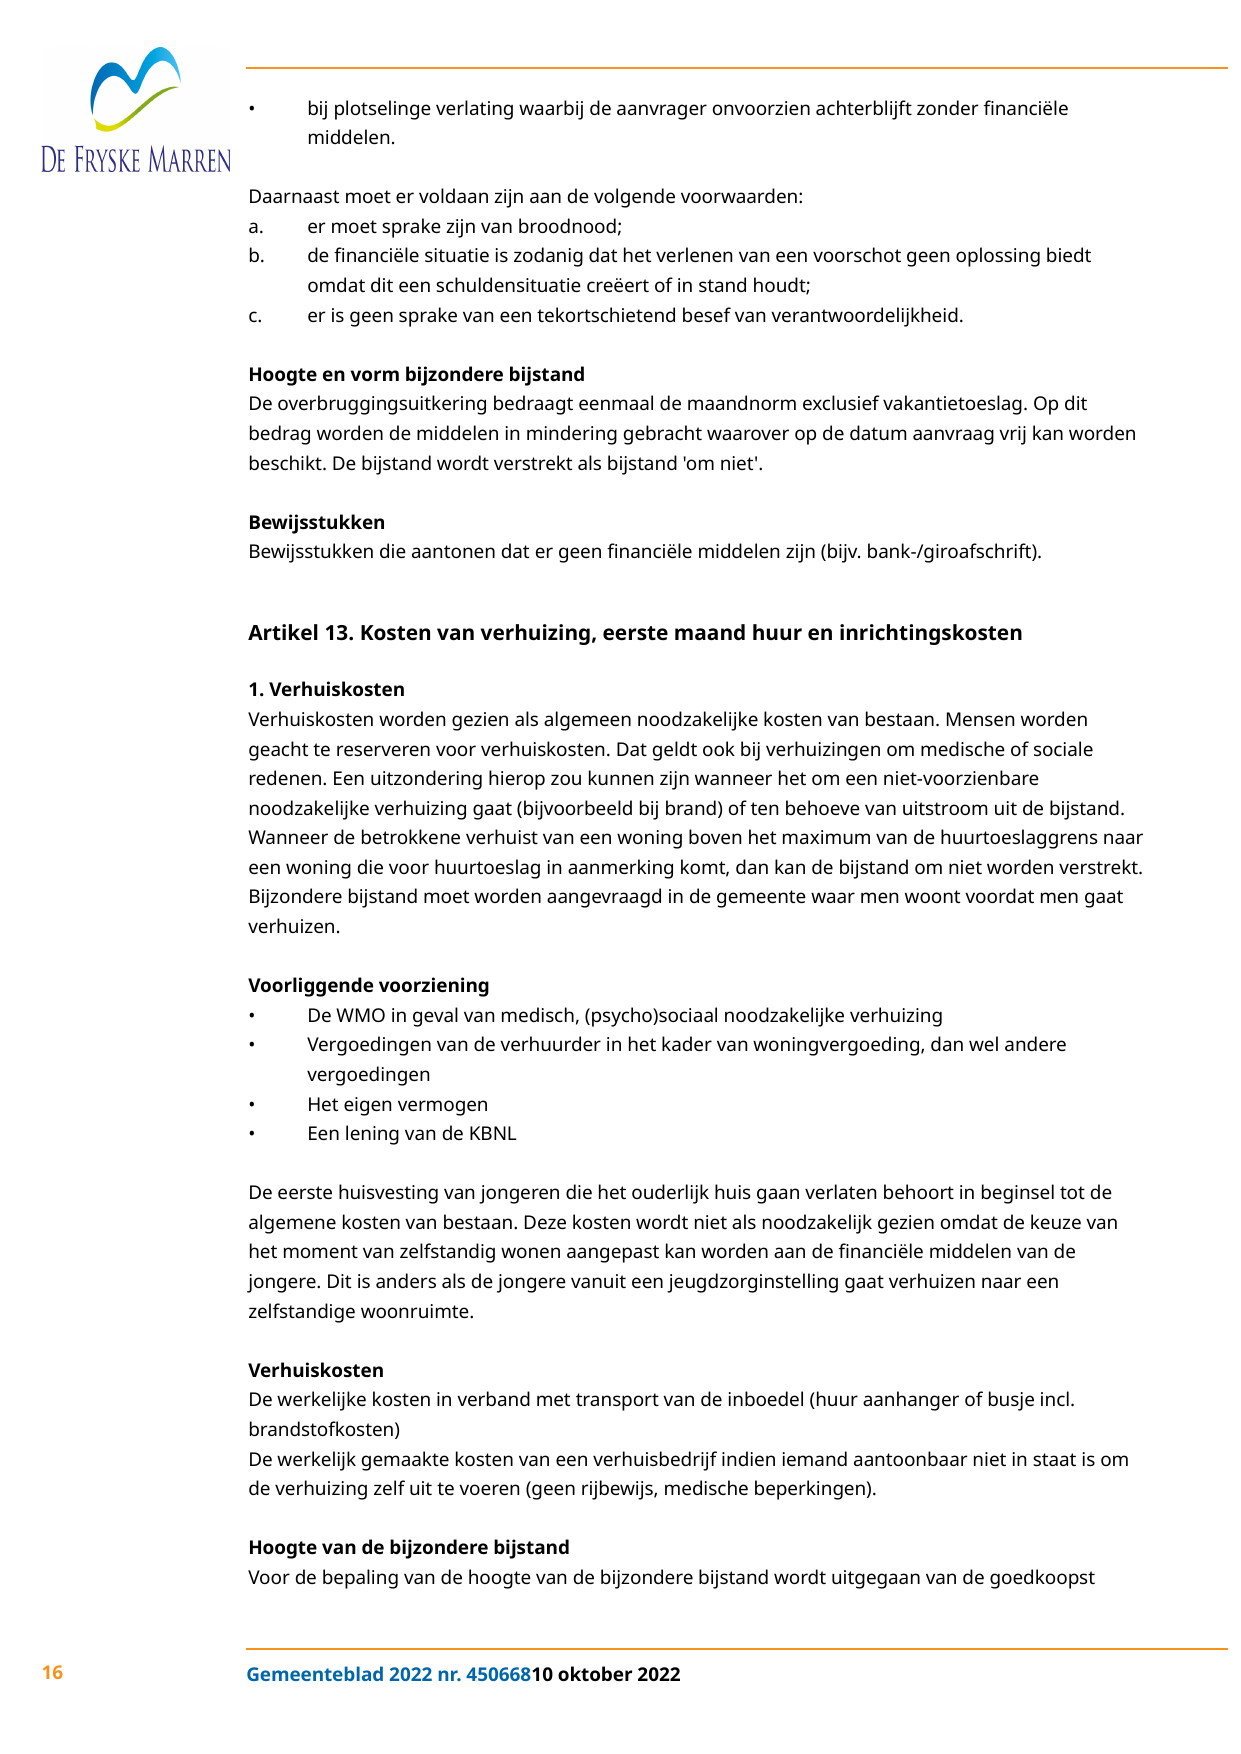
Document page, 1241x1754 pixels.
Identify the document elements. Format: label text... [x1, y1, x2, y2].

text 1. Verhuiskosten [248, 677, 1152, 702]
list De WMO in geval van medisch, (psycho)sociaal noodzakelijke verhuizing [248, 1002, 1152, 1028]
list Het eigen vermogen [248, 1091, 1152, 1116]
list bij plotselinge verlating waarbij de aanvrager onvoorzien achterblijft zonder financiële middelen. [248, 95, 1152, 150]
text Daarnaast moet er voldaan zijn aan de volgende voorwaarden: [248, 183, 1152, 209]
text De overbruggingsuitkering bedraagt eenmaal de maandnorm exclusief vakantietoeslag. Op dit bedrag worden de middelen in mindering gebracht waarover op de datum aanvraag vrij kan worden beschikt. De bijstand wordt verstrekt als bijstand 'om niet'. [248, 391, 1152, 476]
list Vergoedingen van de verhuurder in het kader van woningvergoeding, dan wel andere vergoedingen [248, 1032, 1152, 1087]
list de financiële situatie is zodanig dat het verlenen van een voorschot geen oplossing biedt omdat dit een schuldensituatie creëert of in stand houdt; [248, 243, 1152, 298]
text Bewijsstukken [248, 509, 1152, 535]
text Verhuiskosten [248, 1357, 1152, 1383]
text Artikel 13. Kosten van verhuizing, eerste maand huur en inrichtingskosten [248, 618, 1152, 647]
text Hoogte en vorm bijzondere bijstand [248, 361, 1152, 387]
text De eerste huisvesting van jongeren die het ouderlijk huis gaan verlaten behoort in beginsel tot de algemene kosten van bestaan. Deze kosten wordt niet als noodzakelijk gezien omdat de keuze van het moment van zelfstandig wonen aangepast kan worden aan de financiële middelen van de jongere. Dit is anders als de jongere vanuit een jeugdzorginstelling gaat verhuizen naar een zelfstandige woonruimte. [248, 1179, 1152, 1323]
list er moet sprake zijn van broodnood; [248, 213, 1152, 239]
list Een lening van de KBNL [248, 1120, 1152, 1146]
text Voorliggende voorziening [248, 972, 1152, 998]
text Voor de bepaling van de hoogte van de bijzondere bijstand wordt uitgegaan van de goedkoopst [248, 1564, 1152, 1590]
text De werkelijk gemaakte kosten van een verhuisbedrijf indien iemand aantoonbaar niet in staat is om de verhuizing zelf uit te voeren (geen rijbewijs, medische beperkingen). [248, 1446, 1152, 1501]
text De werkelijke kosten in verband met transport van de inboedel (huur aanhanger of busje incl. brandstofkosten) [248, 1387, 1152, 1442]
text Hoogte van de bijzondere bijstand [248, 1534, 1152, 1560]
text Bewijsstukken die aantonen dat er geen financiële middelen zijn (bijv. bank-/giroafschrift). [248, 538, 1152, 564]
picture [41, 47, 231, 172]
text Verhuiskosten worden gezien als algemeen noodzakelijke kosten van bestaan. Mensen worden geacht te reserveren voor verhuiskosten. Dat geldt ook bij verhuizingen om medische of sociale redenen. Een uitzondering hierop zou kunnen zijn wanneer het om een niet-voorzienbare noodzakelijke verhuizing gaat (bijvoorbeeld bij brand) of ten behoeve van uitstroom uit de bijstand. Wanneer de betrokkene verhuist van een woning boven het maximum van de huurtoeslaggrens naar een woning die voor huurtoeslag in aanmerking komt, dan kan de bijstand om niet worden verstrekt. Bijzondere bijstand moet worden aangevraagd in de gemeente waar men woont voordat men gaat verhuizen. [248, 706, 1152, 939]
list er is geen sprake van een tekortschietend besef van verantwoordelijkheid. [248, 302, 1152, 328]
